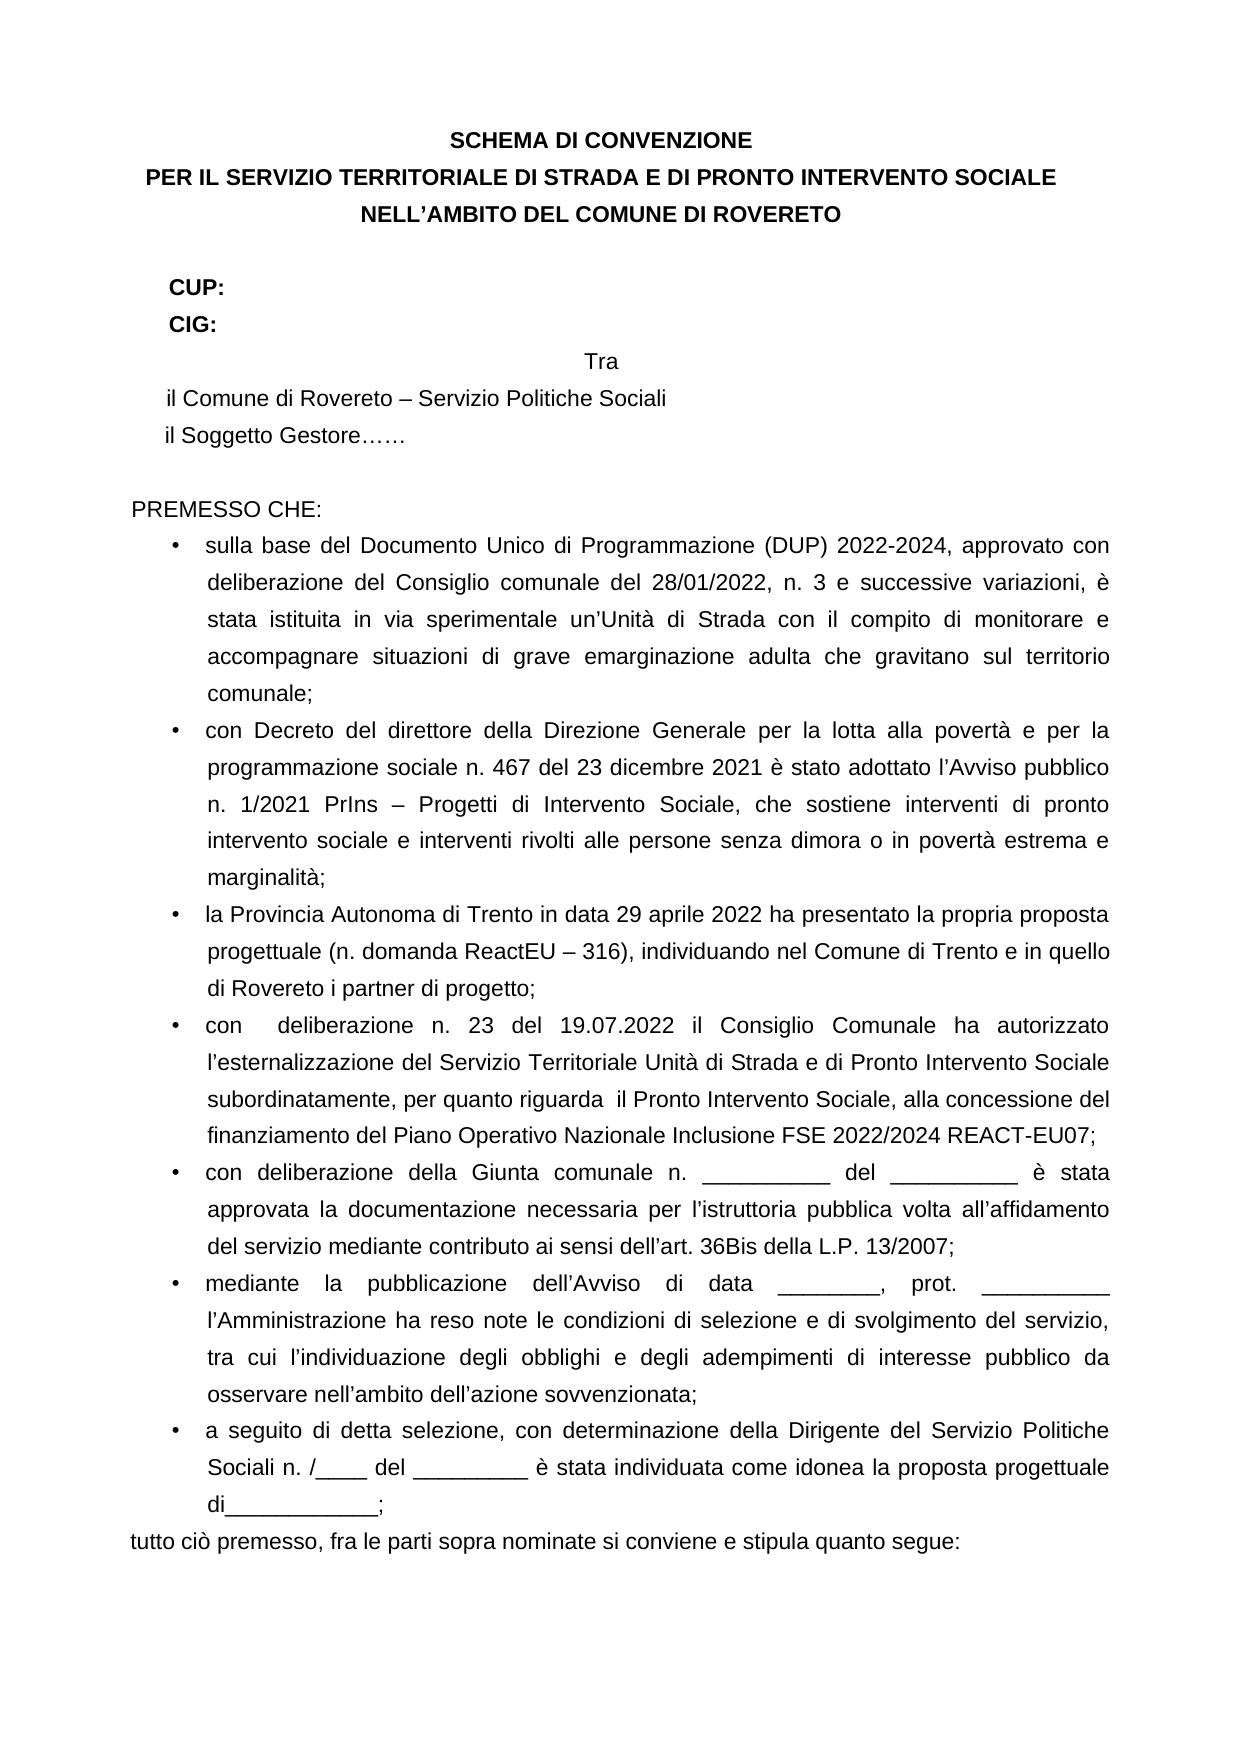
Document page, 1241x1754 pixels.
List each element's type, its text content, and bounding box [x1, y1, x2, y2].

list con deliberazione della Giunta comunale n. __________ del __________ è stata approvata la documentazione necessaria per l’istruttoria pubblica volta all’affidamento del servizio mediante contributo ai sensi dell’art. 36Bis della L.P. 13/2007; [172, 1159, 1110, 1259]
text tutto ciò premesso, fra le parti sopra nominate si conviene e stipula quanto segue: [130, 1528, 1110, 1554]
text CUP: [169, 274, 1110, 301]
list con Decreto del direttore della Direzione Generale per la lotta alla povertà e per la programmazione sociale n. 467 del 23 dicembre 2021 è stato adottato l’Avviso pubblico n. 1/2021 PrIns – Progetti di Intervento Sociale, che sostiene interventi di pronto intervento sociale e interventi rivolti alle persone senza dimora o in povertà estrema e marginalità; [172, 717, 1110, 891]
text PER IL SERVIZIO TERRITORIALE DI STRADA E DI PRONTO INTERVENTO SOCIALE NELL’AMBITO DEL COMUNE DI ROVERETO [130, 164, 1072, 227]
list con deliberazione n. 23 del 19.07.2022 il Consiglio Comunale ha autorizzato l’esternalizzazione del Servizio Territoriale Unità di Strada e di Pronto Intervento Sociale subordinatamente, per quanto riguarda il Pronto Intervento Sociale, alla concessione del finanziamento del Piano Operativo Nazionale Inclusione FSE 2022/2024 REACT-EU07; [172, 1012, 1110, 1149]
text SCHEMA DI CONVENZIONE [130, 127, 1072, 153]
text il Soggetto Gestore…… [164, 422, 1110, 448]
text CIG: [169, 311, 1110, 338]
text il Comune di Rovereto – Servizio Politiche Sociali [166, 385, 750, 411]
list sulla base del Documento Unico di Programmazione (DUP) 2022-2024, approvato con deliberazione del Consiglio comunale del 28/01/2022, n. 3 e successive variazioni, è stata istituita in via sperimentale un’Unità di Strada con il compito di monitorare e accompagnare situazioni di grave emarginazione adulta che gravitano sul territorio comunale; [172, 532, 1110, 706]
list mediante la pubblicazione dell’Avviso di data ________, prot. __________ l’Amministrazione ha reso note le condizioni di selezione e di svolgimento del servizio, tra cui l’individuazione degli obblighi e degli adempimenti di interesse pubblico da osservare nell’ambito dell’azione sovvenzionata; [172, 1270, 1110, 1407]
text Tra [130, 348, 1072, 374]
list a seguito di detta selezione, con determinazione della Dirigente del Servizio Politiche Sociali n. /____ del _________ è stata individuata come idonea la proposta progettuale di____________; [172, 1417, 1110, 1518]
list la Provincia Autonoma di Trento in data 29 aprile 2022 ha presentato la propria proposta progettuale (n. domanda ReactEU – 316), individuando nel Comune di Trento e in quello di Rovereto i partner di progetto; [172, 901, 1110, 1001]
text PREMESSO CHE: [131, 496, 1110, 522]
